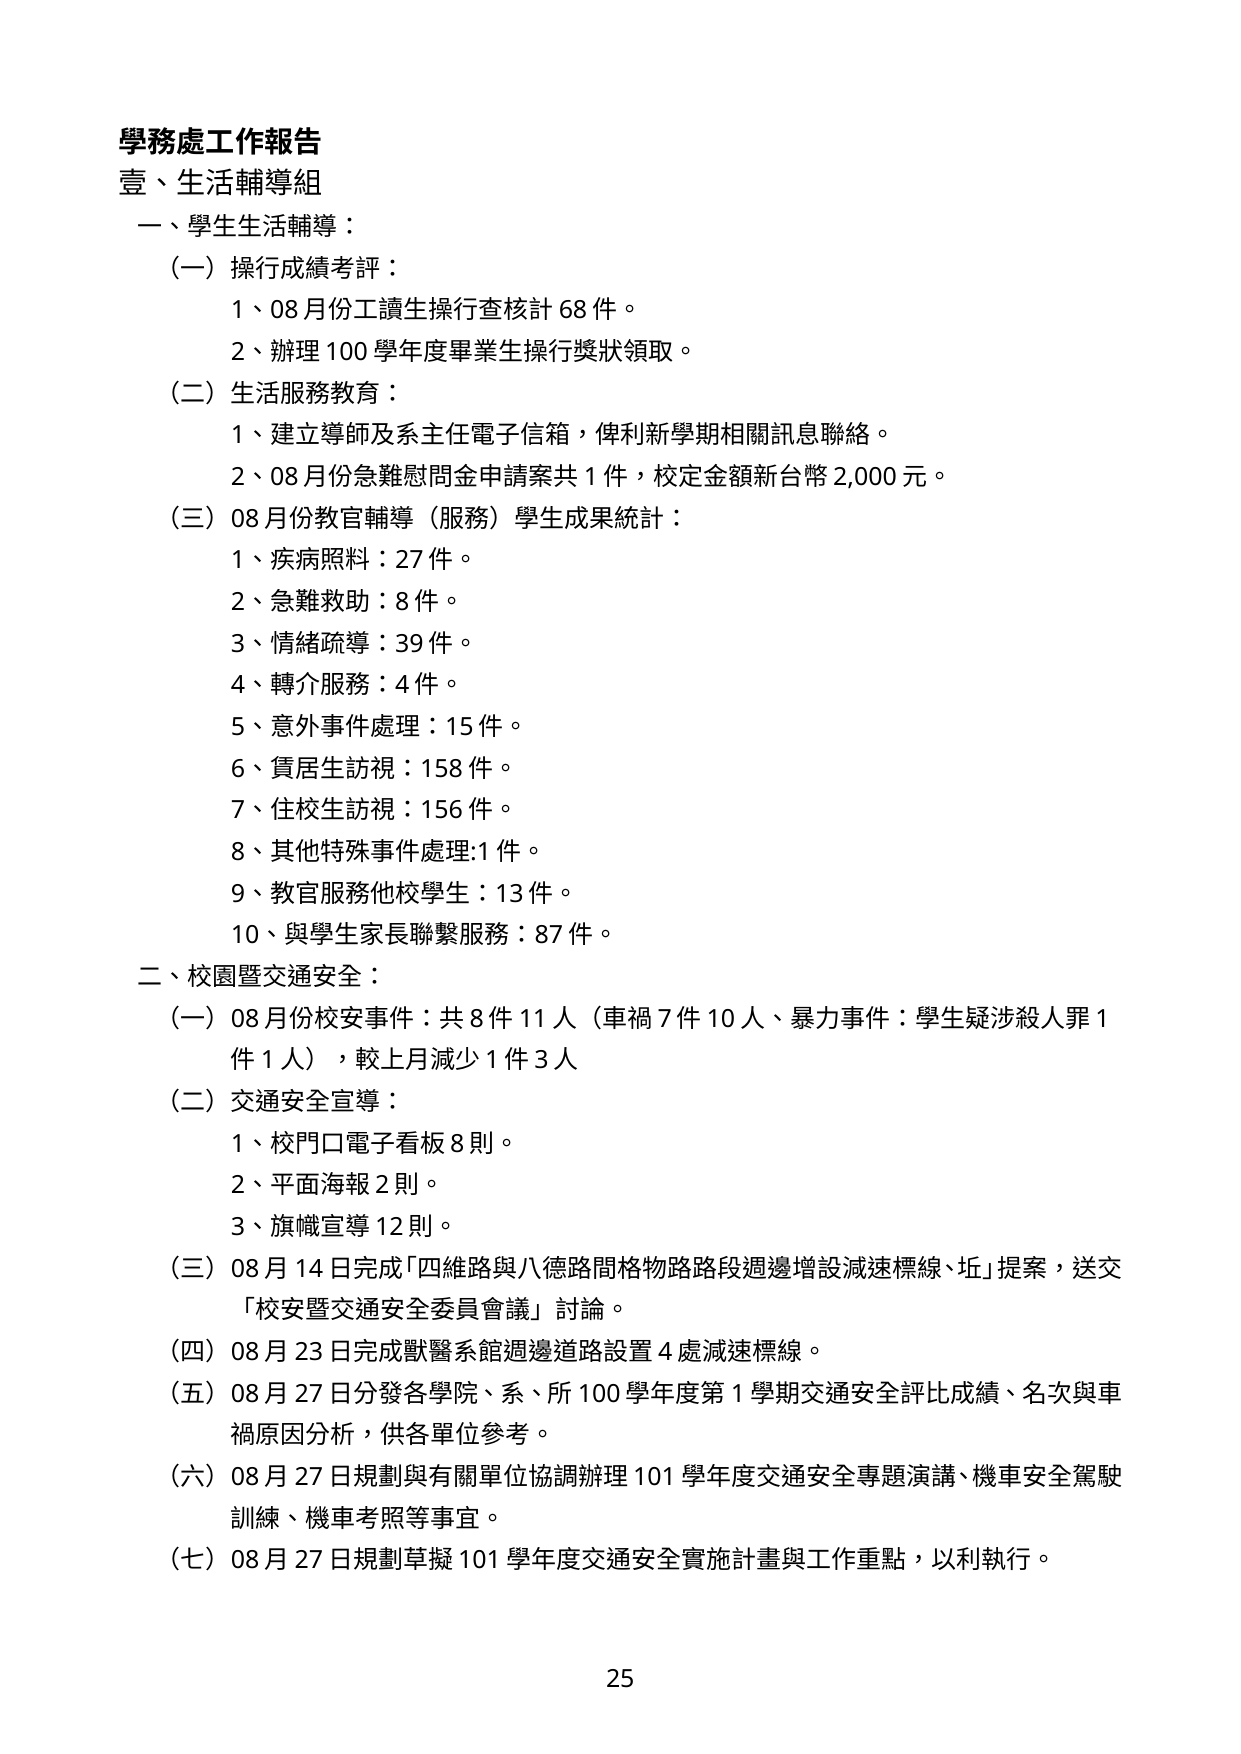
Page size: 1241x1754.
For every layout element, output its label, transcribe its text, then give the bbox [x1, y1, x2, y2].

text （二）交通安全宣導： [156, 1077, 1122, 1119]
text 6、賃居生訪視：158件。 [231, 744, 1122, 785]
text （一）操行成績考評： [156, 244, 1122, 285]
text 8、其他特殊事件處理:1件。 [231, 827, 1122, 869]
text （二）生活服務教育： [156, 369, 1122, 410]
text 2、平面海報2則。 [231, 1160, 1122, 1202]
text 2、08月份急難慰問金申請案共1件，校定金額新台幣2,000元。 [231, 452, 1122, 494]
text 壹、生活輔導組 [118, 160, 1122, 202]
text 一、學生生活輔導： [137, 202, 1122, 244]
text 4、轉介服務：4件。 [231, 660, 1122, 702]
text （七）08月27日規劃草擬101學年度交通安全實施計畫與工作重點，以利執行。 [156, 1535, 1122, 1577]
text 9、教官服務他校學生：13件。 [231, 869, 1122, 910]
text （三）08月14日完成「四維路與八德路間格物路路段週邊增設減速標線、坵」提案，送交「校安暨交通安全委員會議」討論。 [156, 1244, 1122, 1327]
text 二、校園暨交通安全： [137, 952, 1122, 994]
text 1、08月份工讀生操行查核計68件。 [231, 285, 1122, 327]
text 7、住校生訪視：156件。 [231, 785, 1122, 827]
text 5、意外事件處理：15件。 [231, 702, 1122, 744]
text （一）08月份校安事件：共8件11人（車禍7件10人、暴力事件：學生疑涉殺人罪1件1人），較上月減少1件3人 [156, 994, 1122, 1077]
text 1、疾病照料：27件。 [231, 535, 1122, 577]
text （三）08月份教官輔導（服務）學生成果統計： [156, 494, 1122, 535]
text 3、旗幟宣導12則。 [231, 1202, 1122, 1244]
text （五）08月27日分發各學院、系、所100學年度第1學期交通安全評比成績、名次與車禍原因分析，供各單位參考。 [156, 1369, 1122, 1452]
text 10、與學生家長聯繫服務：87件。 [231, 910, 1122, 952]
text 2、辦理100學年度畢業生操行獎狀領取。 [231, 327, 1122, 369]
text 1、校門口電子看板8則。 [231, 1119, 1122, 1160]
text （四）08月23日完成獸醫系館週邊道路設置4處減速標線。 [156, 1327, 1122, 1369]
text 3、情緒疏導：39件。 [231, 619, 1122, 660]
text 學務處工作報告 [118, 118, 1122, 160]
text （六）08月27日規劃與有關單位協調辦理101學年度交通安全專題演講、機車安全駕駛訓練、機車考照等事宜。 [156, 1452, 1122, 1535]
text 1、建立導師及系主任電子信箱，俾利新學期相關訊息聯絡。 [231, 410, 1122, 452]
text 2、急難救助：8件。 [231, 577, 1122, 619]
